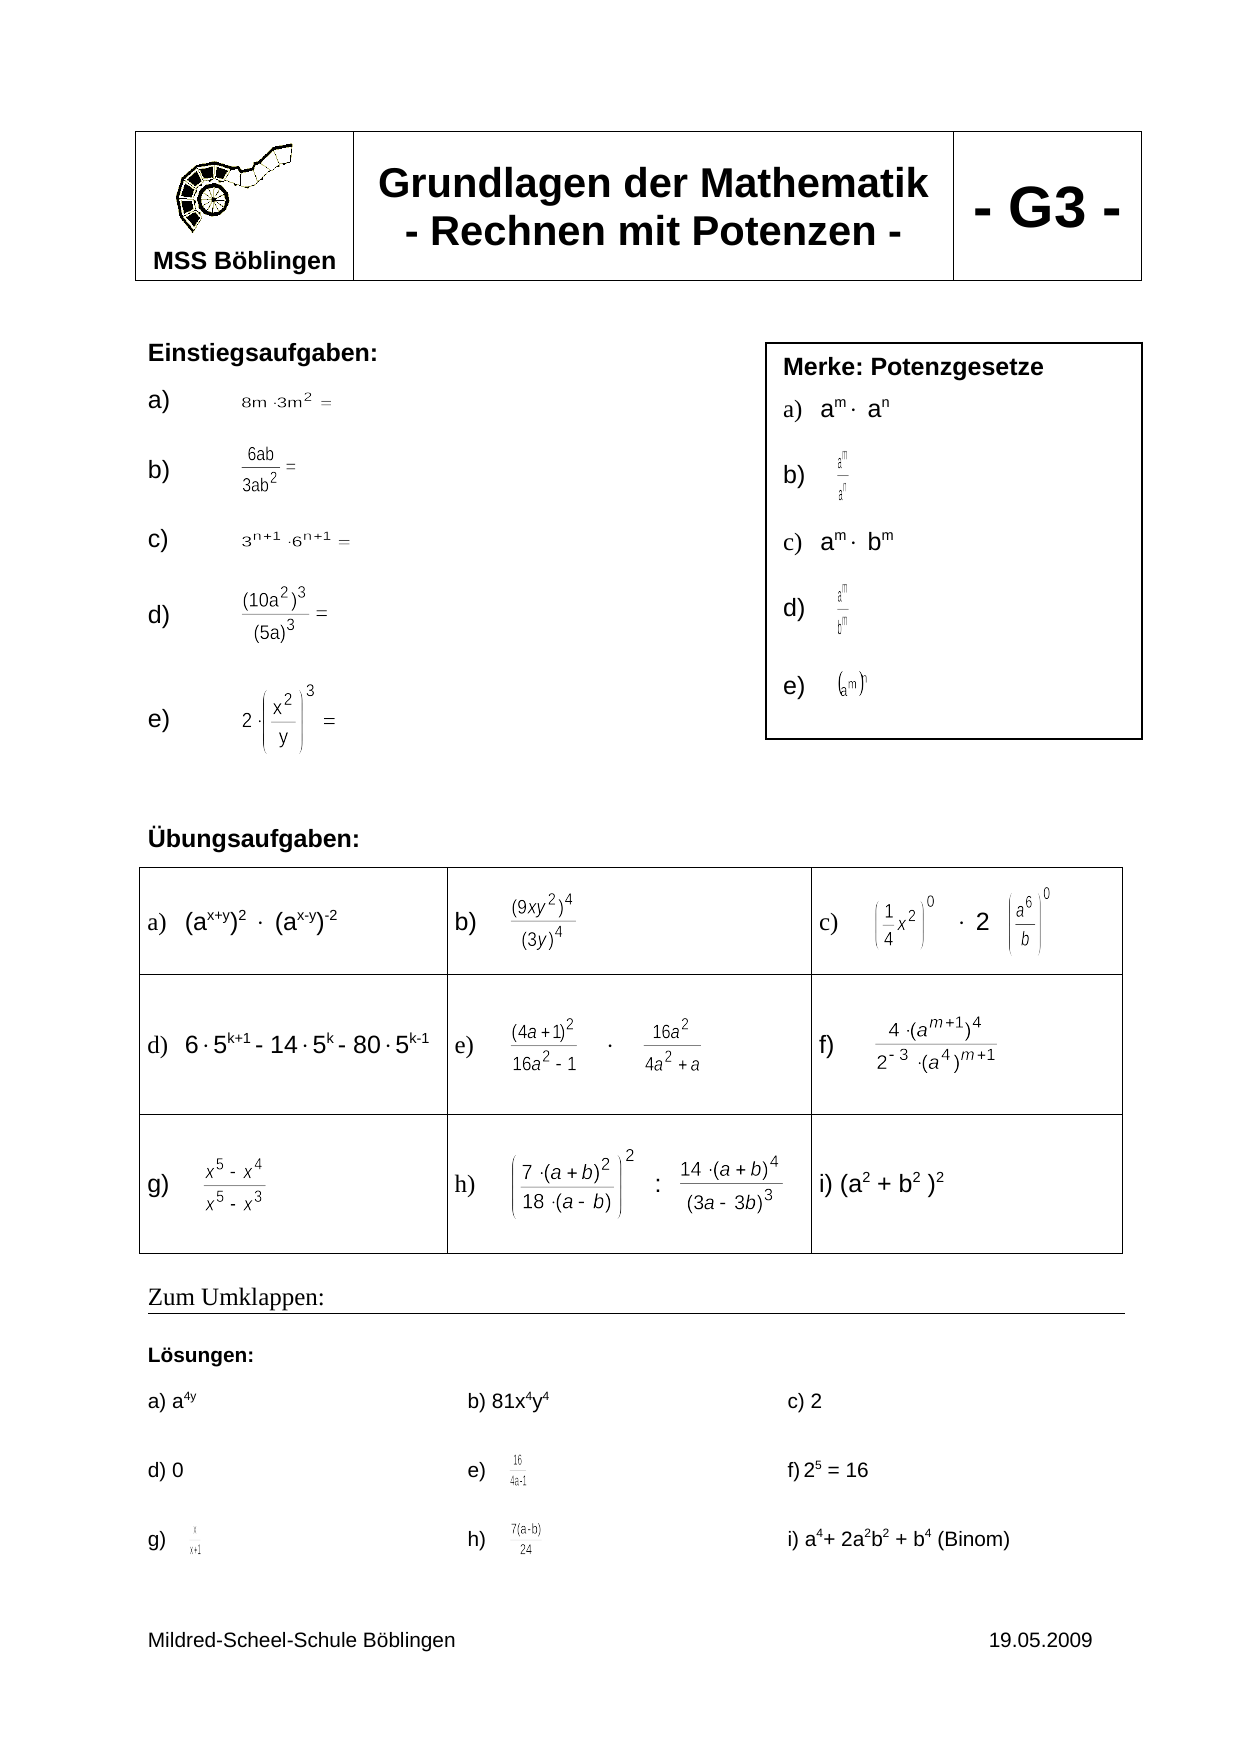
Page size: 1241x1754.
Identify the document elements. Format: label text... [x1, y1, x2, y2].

picture [172, 142, 296, 236]
table_cell e) [456, 1436, 776, 1504]
table_cell i) a4+ 2a2b2 + b4 (Binom) [776, 1504, 1096, 1573]
table_header  2 [812, 868, 1122, 974]
table_cell  [448, 975, 811, 1113]
table_cell : [448, 1115, 811, 1253]
text Einstiegsaufgaben: [148, 338, 1125, 367]
list am bm [783, 527, 1125, 555]
text Übungsaufgaben: [148, 824, 1125, 852]
table_cell f) 25 = 16 [776, 1436, 1096, 1504]
table_header MSS Böblingen [136, 132, 353, 280]
text Lösungen: [148, 1343, 1125, 1367]
table_cell [812, 975, 1122, 1113]
table_header [448, 868, 811, 974]
text Zum Umklappen: [148, 1282, 1125, 1313]
table_header b) 81x4y4 [456, 1367, 776, 1436]
table_cell d) 0 [136, 1436, 456, 1504]
list am an [783, 393, 1125, 422]
table_header (ax+y)2  (ax-y)-2 [140, 868, 447, 974]
table_cell i) (a2 + b2 )2 [812, 1115, 1122, 1253]
text Merke: Potenzgesetze [783, 352, 1125, 381]
table_header c) 2 [776, 1367, 1096, 1436]
table_header a) a4y [136, 1367, 456, 1436]
table_cell 65k+1 - 145k - 805k-1 [140, 975, 447, 1113]
table_cell [140, 1115, 447, 1253]
table_cell g) [136, 1504, 456, 1573]
table_cell h) [456, 1504, 776, 1573]
table_header - G3 - [954, 132, 1141, 280]
table_header [155, 132, 334, 246]
table_header Grundlagen der Mathematik - Rechnen mit Potenzen - [354, 132, 953, 280]
